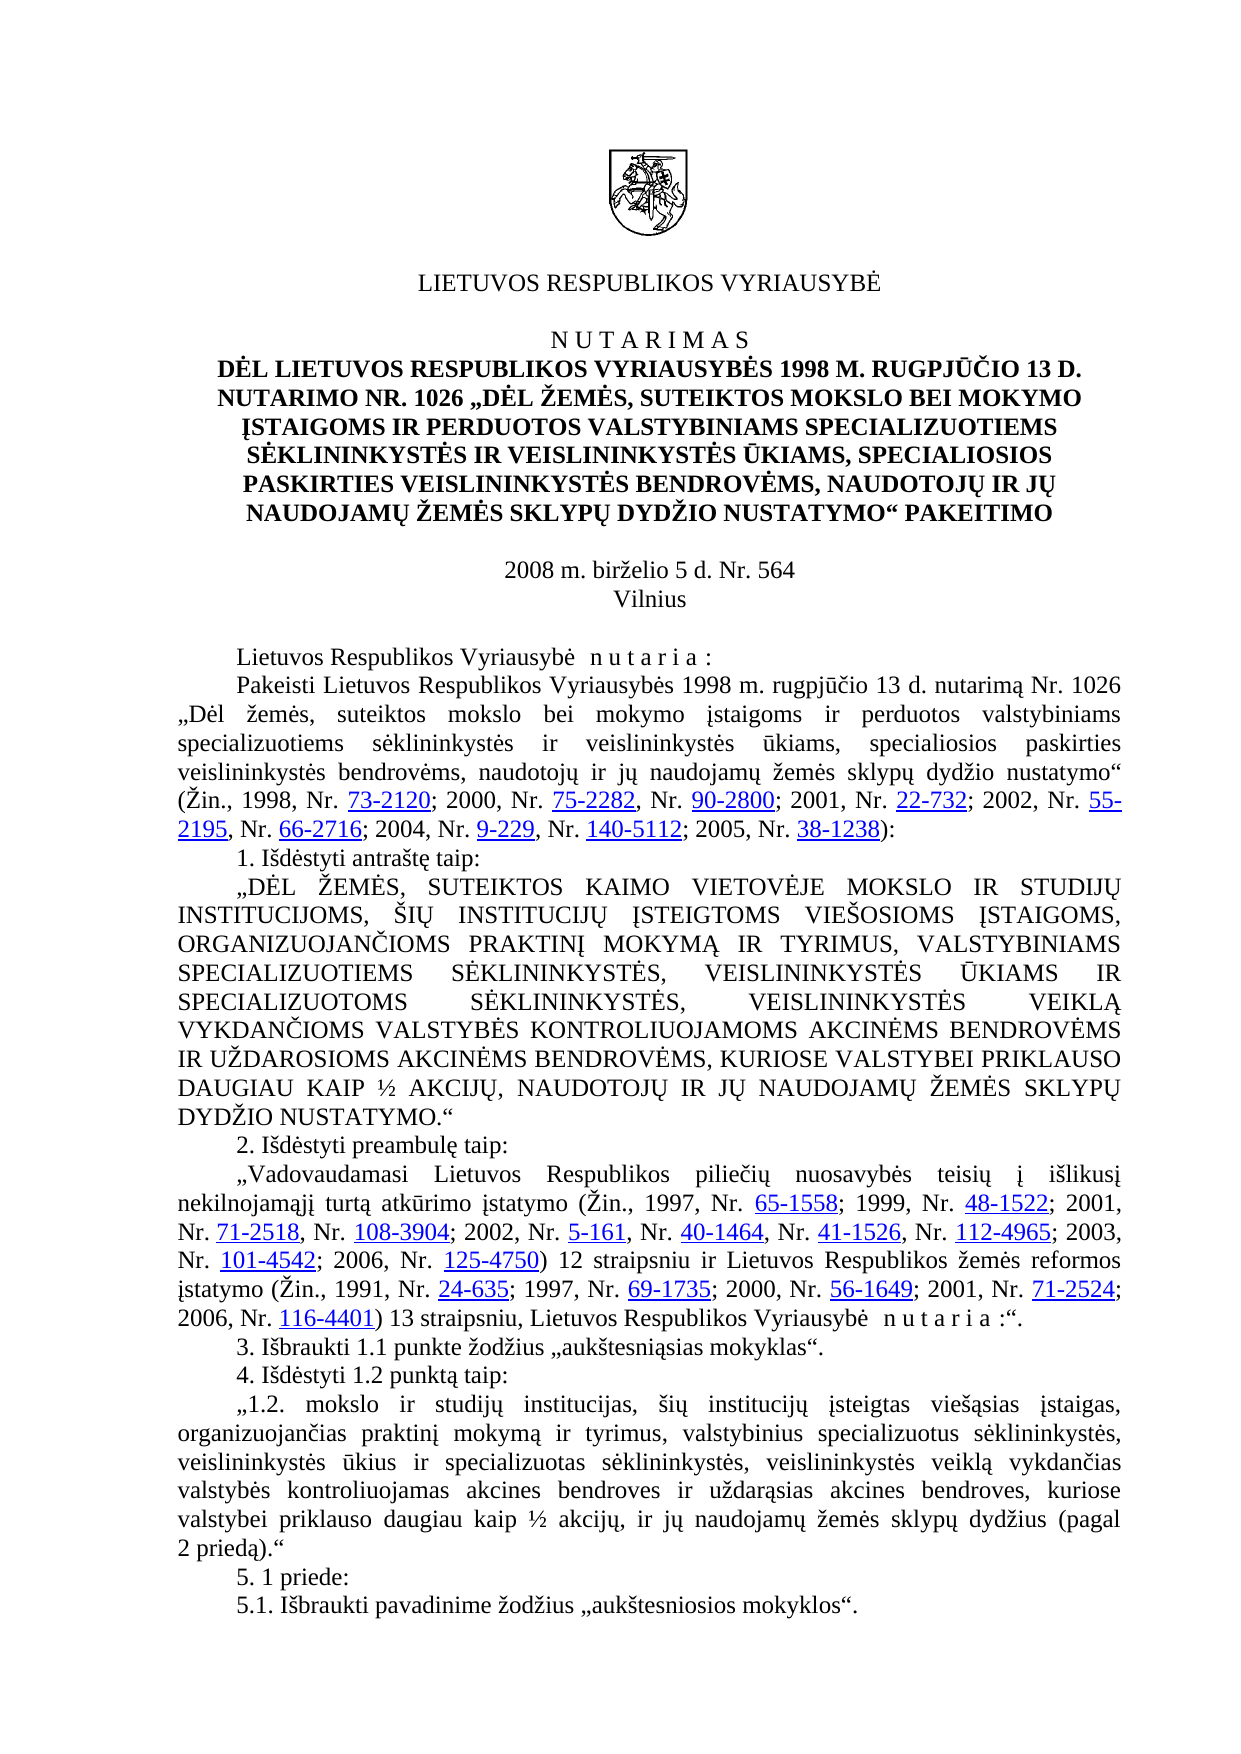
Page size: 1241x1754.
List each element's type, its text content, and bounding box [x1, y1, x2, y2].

text DĖL LIETUVOS RESPUBLIKOS VYRIAUSYBĖS 1998 M. RUGPJŪČIO 13 D. NUTARIMO NR. 1026 „DĖL ŽEMĖS, SUTEIKTOS MOKSLO BEI MOKYMO ĮSTAIGOMS IR PERDUOTOS VALSTYBINIAMS SPECIALIZUOTIEMS SĖKLININKYSTĖS IR VEISLININKYSTĖS ŪKIAMS, SPECIALIOSIOS PASKIRTIES VEISLININKYSTĖS BENDROVĖMS, NAUDOTOJŲ IR JŲ NAUDOJAMŲ ŽEMĖS SKLYPŲ DYDŽIO NUSTATYMO“ PAKEITIMO [177, 354, 1122, 527]
text 2008 m. birželio 5 d. Nr. 564 [177, 555, 1122, 584]
text 2. Išdėstyti preambulę taip: [177, 1130, 1122, 1159]
text Lietuvos Respublikos Vyriausybė nutaria: [177, 642, 1122, 670]
text NUTARIMAs [177, 325, 1122, 354]
text Pakeisti Lietuvos Respublikos Vyriausybės 1998 m. rugpjūčio 13 d. nutarimą Nr. 1026 „Dėl žemės, suteiktos mokslo bei mokymo įstaigoms ir perduotos valstybiniams specializuotiems sėklininkystės ir veislininkystės ūkiams, specialiosios paskirties veislininkystės bendrovėms, naudotojų ir jų naudojamų žemės sklypų dydžio nustatymo“ (Žin., 1998, Nr. 73-2120; 2000, Nr. 75-2282, Nr. 90-2800; 2001, Nr. 22-732; 2002, Nr. 55-2195, Nr. 66-2716; 2004, Nr. 9-229, Nr. 140-5112; 2005, Nr. 38-1238): [177, 670, 1122, 843]
text 5.1. Išbraukti pavadinime žodžius „aukštesniosios mokyklos“. [177, 1590, 1122, 1619]
text 3. Išbraukti 1.1 punkte žodžius „aukštesniąsias mokyklas“. [177, 1332, 1122, 1360]
text Lietuvos Respublikos Vyriausybė [177, 268, 1122, 297]
text „1.2. mokslo ir studijų institucijas, šių institucijų įsteigtas viešąsias įstaigas, organizuojančias praktinį mokymą ir tyrimus, valstybinius specializuotus sėklininkystės, veislininkystės ūkius ir specializuotas sėklininkystės, veislininkystės veiklą vykdančias valstybės kontroliuojamas akcines bendroves ir uždarąsias akcines bendroves, kuriose valstybei priklauso daugiau kaip ½ akcijų, ir jų naudojamų žemės sklypų dydžius (pagal 2 priedą).“ [177, 1389, 1122, 1562]
text 5. 1 priede: [177, 1562, 1122, 1590]
text „Dėl žemės, suteiktos kaimo vietovėje mokslo ir studijų institucijoms, šių institucijų įsteigtoms viešosioms įstaigoms, organizuojančioms praktinį mokymą ir tyrimus, valstybiniams specializuotiems sėklininkystės, veislininkystės ūkiams ir specializuotOMS sėklininkystės, veislininkystės veiklą vykdančioms valstybės kontroliuojamoms akcinėms bendrovėms ir uždarosioms akcinėms bendrovėms, kuriose valstybei priklauso daugiau kaip ½ akcijų, naudotojų ir jų naudojamų žemės sklypų dydžio nustatymo.“ [177, 872, 1122, 1130]
text „Vadovaudamasi Lietuvos Respublikos piliečių nuosavybės teisių į išlikusį nekilnojamąjį turtą atkūrimo įstatymo (Žin., 1997, Nr. 65-1558; 1999, Nr. 48-1522; 2001, Nr. 71-2518, Nr. 108-3904; 2002, Nr. 5-161, Nr. 40-1464, Nr. 41-1526, Nr. 112-4965; 2003, Nr. 101-4542; 2006, Nr. 125-4750) 12 straipsniu ir Lietuvos Respublikos žemės reformos įstatymo (Žin., 1991, Nr. 24-635; 1997, Nr. 69-1735; 2000, Nr. 56-1649; 2001, Nr. 71-2524; 2006, Nr. 116-4401) 13 straipsniu, Lietuvos Respublikos Vyriausybė nutaria:“. [177, 1159, 1122, 1332]
text 4. Išdėstyti 1.2 punktą taip: [177, 1360, 1122, 1389]
text 1. Išdėstyti antraštę taip: [177, 843, 1122, 872]
text Vilnius [177, 584, 1122, 613]
